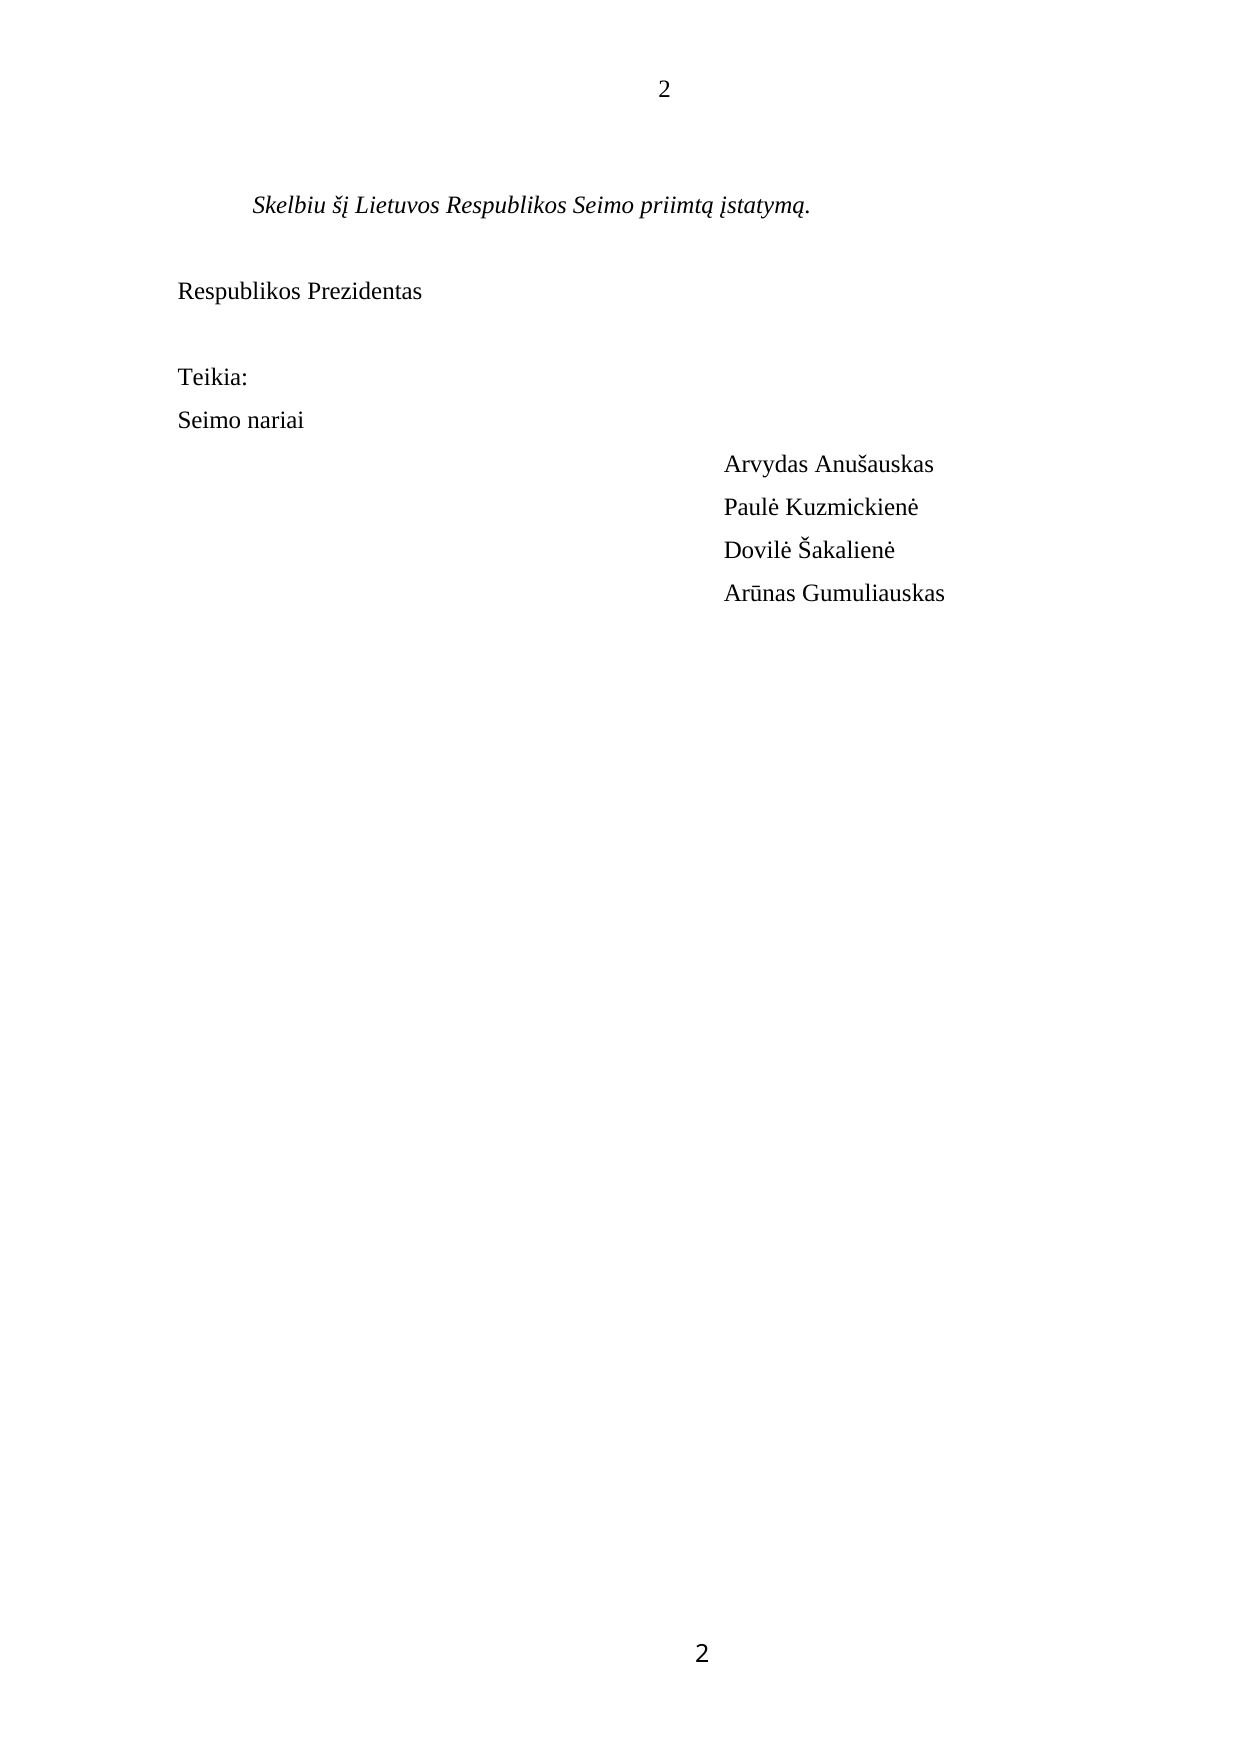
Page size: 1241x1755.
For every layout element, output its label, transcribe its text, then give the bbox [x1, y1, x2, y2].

text Teikia: [177, 362, 1152, 391]
text Arvydas Anušauskas [723, 449, 1152, 477]
text Dovilė Šakalienė [723, 535, 1152, 564]
text Seimo nariai [177, 406, 1152, 434]
text Skelbiu šį Lietuvos Respublikos Seimo priimtą įstatymą. [177, 190, 1152, 219]
text Paulė Kuzmickienė [723, 492, 1152, 521]
text Respublikos Prezidentas [177, 276, 1152, 305]
text Arūnas Gumuliauskas [723, 578, 1152, 607]
